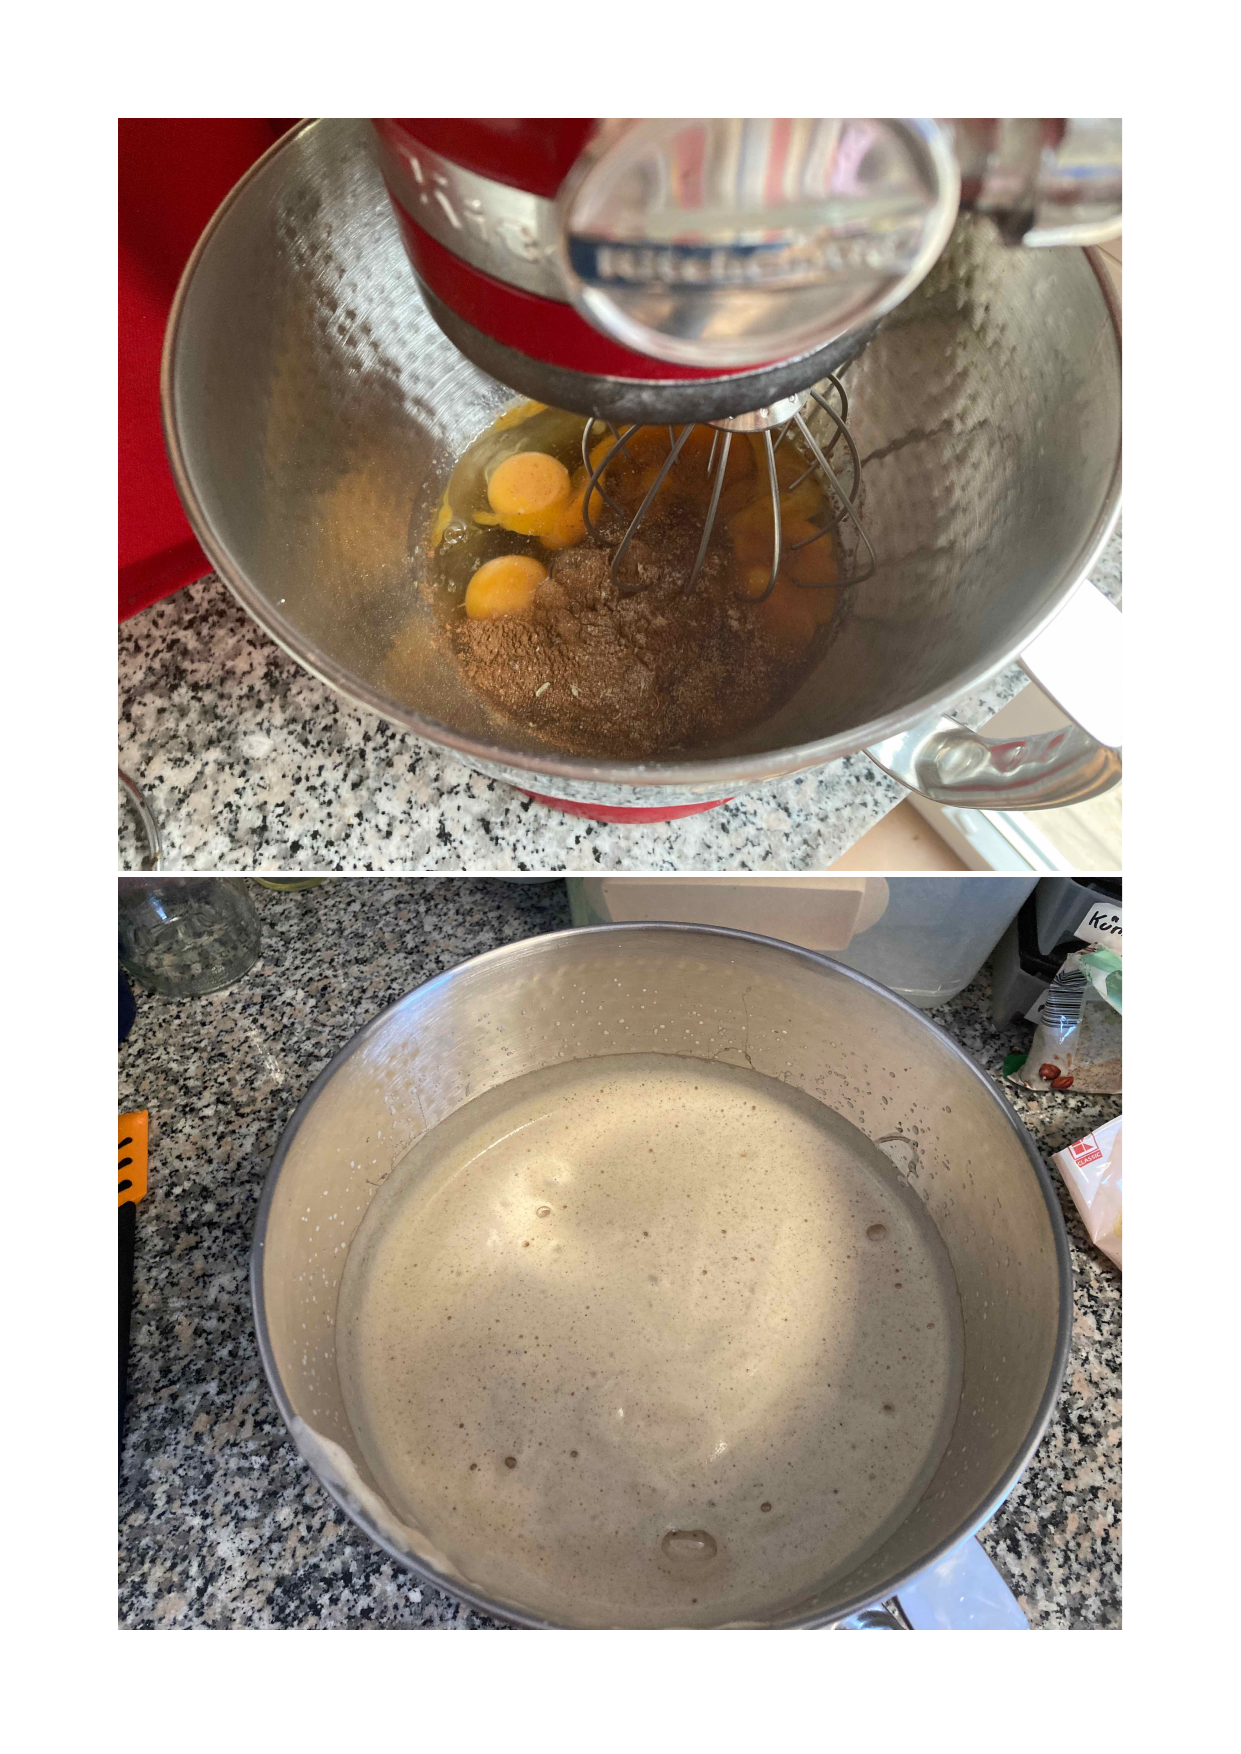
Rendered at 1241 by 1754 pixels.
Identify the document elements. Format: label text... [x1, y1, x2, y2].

picture [118, 877, 1123, 1630]
picture [118, 118, 1123, 871]
text Eier, Zucker und Honig (Rübenkraut) sehr steifschlagen. Die restlichen Zutaten inkl. Gewürze, mittel-grob hacken (im TM 5 Sek. auf Stufe 6) Die gehackten Zutaten unter die Zucker-Ei-Masse heben. Diesen nun Teig 20 Min. zum quellen stehen lassen. [118, 871, 1122, 877]
text Eier, Zucker und Honig (Rübenkraut) sehr steifschlagen. Die restlichen Zutaten inkl. Gewürze, mittel-grob hacken (im TM 5 Sek. auf Stufe 6) Die gehackten Zutaten unter die Zucker-Ei-Masse heben. Diesen nun Teig 20 Min. zum quellen stehen lassen. [118, 1630, 1122, 1636]
